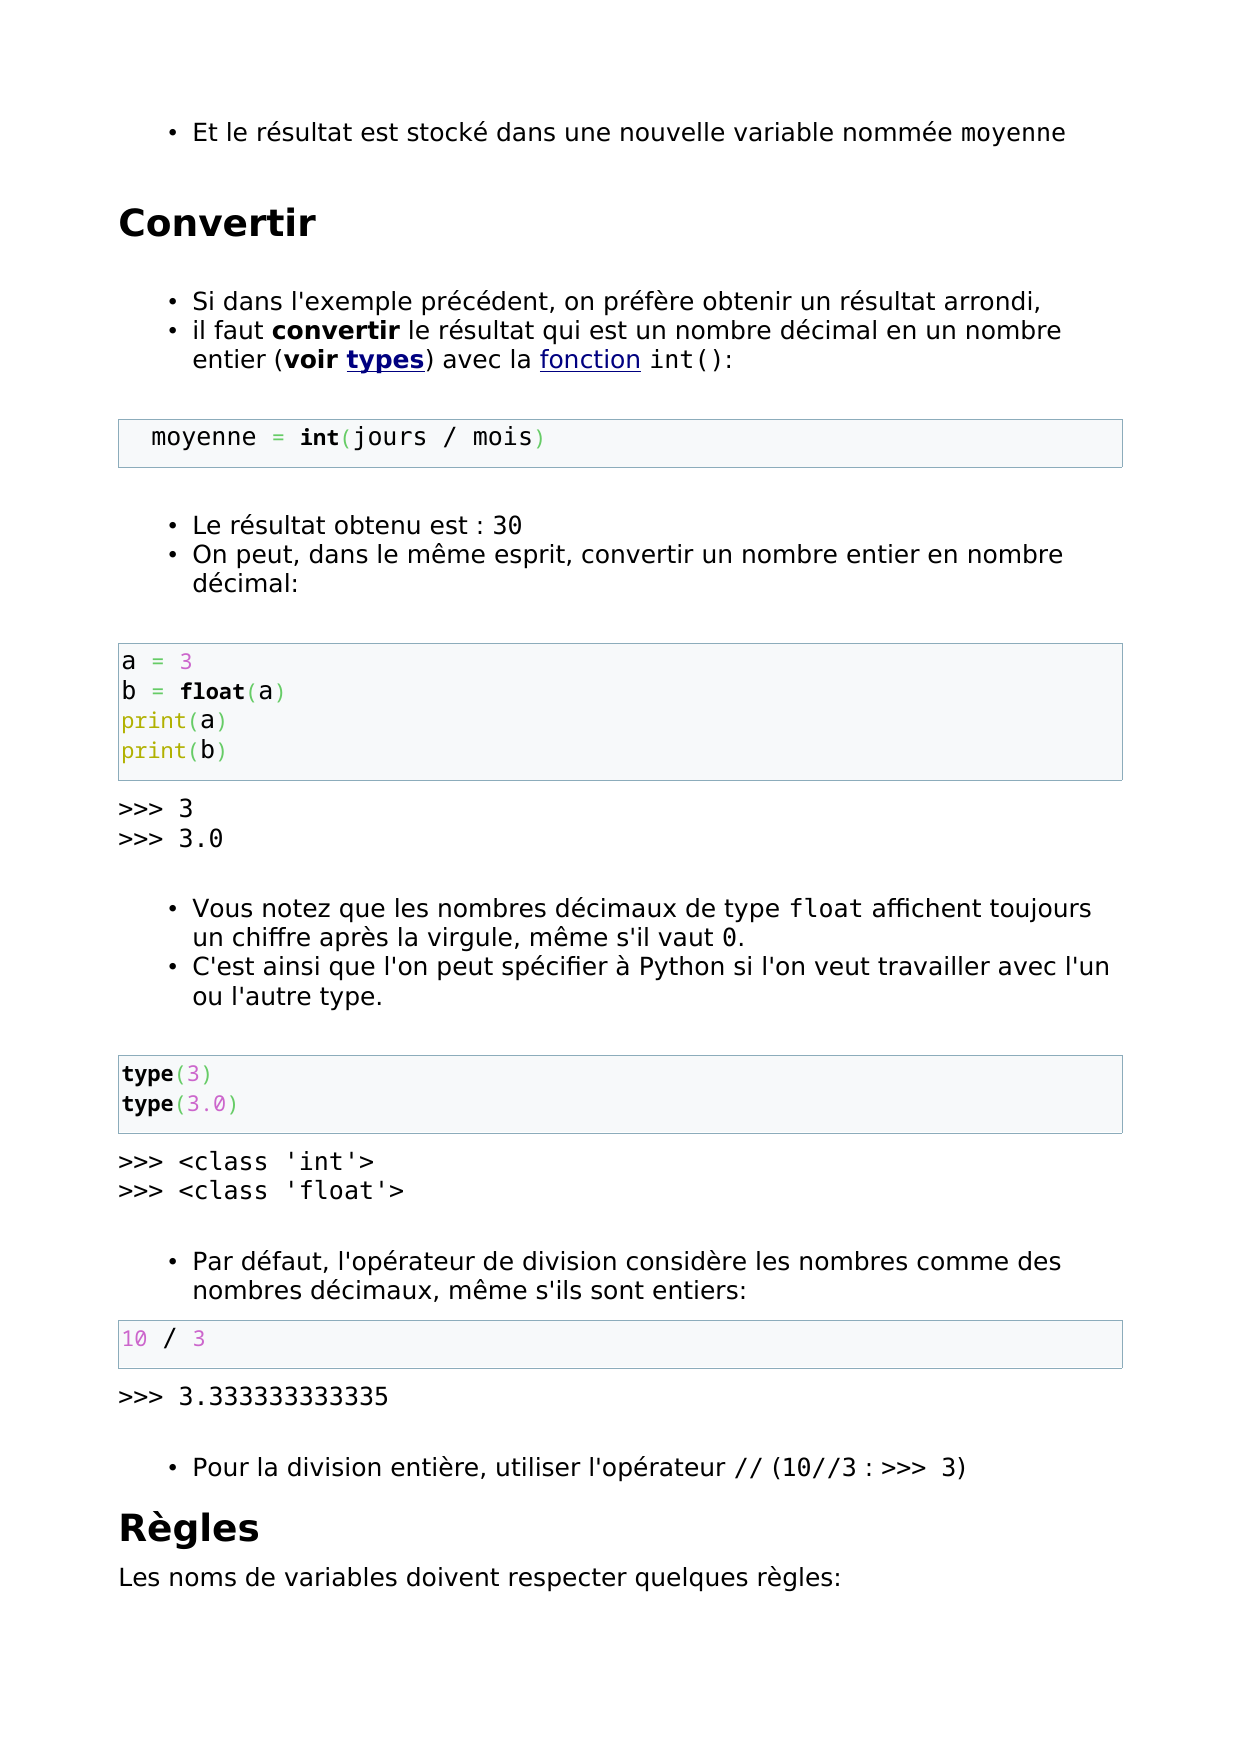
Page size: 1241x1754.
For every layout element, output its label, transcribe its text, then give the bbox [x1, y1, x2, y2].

list Pour la division entière, utiliser l'opérateur // (10//3 : >>> 3) [177, 1453, 1122, 1482]
table_header a = 3 b = float(a) print(a) print(b) [119, 644, 1122, 780]
text >>> <class 'int'> >>> <class 'float'> [118, 1147, 1122, 1206]
list Par défaut, l'opérateur de division considère les nombres comme des nombres décimaux, même s'ils sont entiers: [177, 1247, 1122, 1305]
list Si dans l'exemple précédent, on préfère obtenir un résultat arrondi, [177, 287, 1122, 317]
list Le résultat obtenu est : 30 [177, 511, 1122, 540]
list Et le résultat est stocké dans une nouvelle variable nommée moyenne [177, 118, 1122, 147]
table_header 10 / 3 [119, 1321, 1122, 1367]
text >>> 3 >>> 3.0 [118, 794, 1122, 853]
subtitle Convertir [118, 202, 1122, 245]
list Vous notez que les nombres décimaux de type float affichent toujours un chiffre après la virgule, même s'il vaut 0. [177, 894, 1122, 952]
list C'est ainsi que l'on peut spécifier à Python si l'on veut travailler avec l'un ou l'autre type. [177, 952, 1122, 1011]
table_header type(3) type(3.0) [119, 1056, 1122, 1132]
table_header moyenne = int(jours / mois) [119, 420, 1122, 467]
list il faut convertir le résultat qui est un nombre décimal en un nombre entier (voir types) avec la fonction int(): [177, 317, 1122, 375]
text Les noms de variables doivent respecter quelques règles: [118, 1563, 1122, 1592]
list On peut, dans le même esprit, convertir un nombre entier en nombre décimal: [177, 540, 1122, 598]
subtitle Règles [118, 1507, 1122, 1551]
text >>> 3.333333333335 [118, 1382, 1122, 1412]
